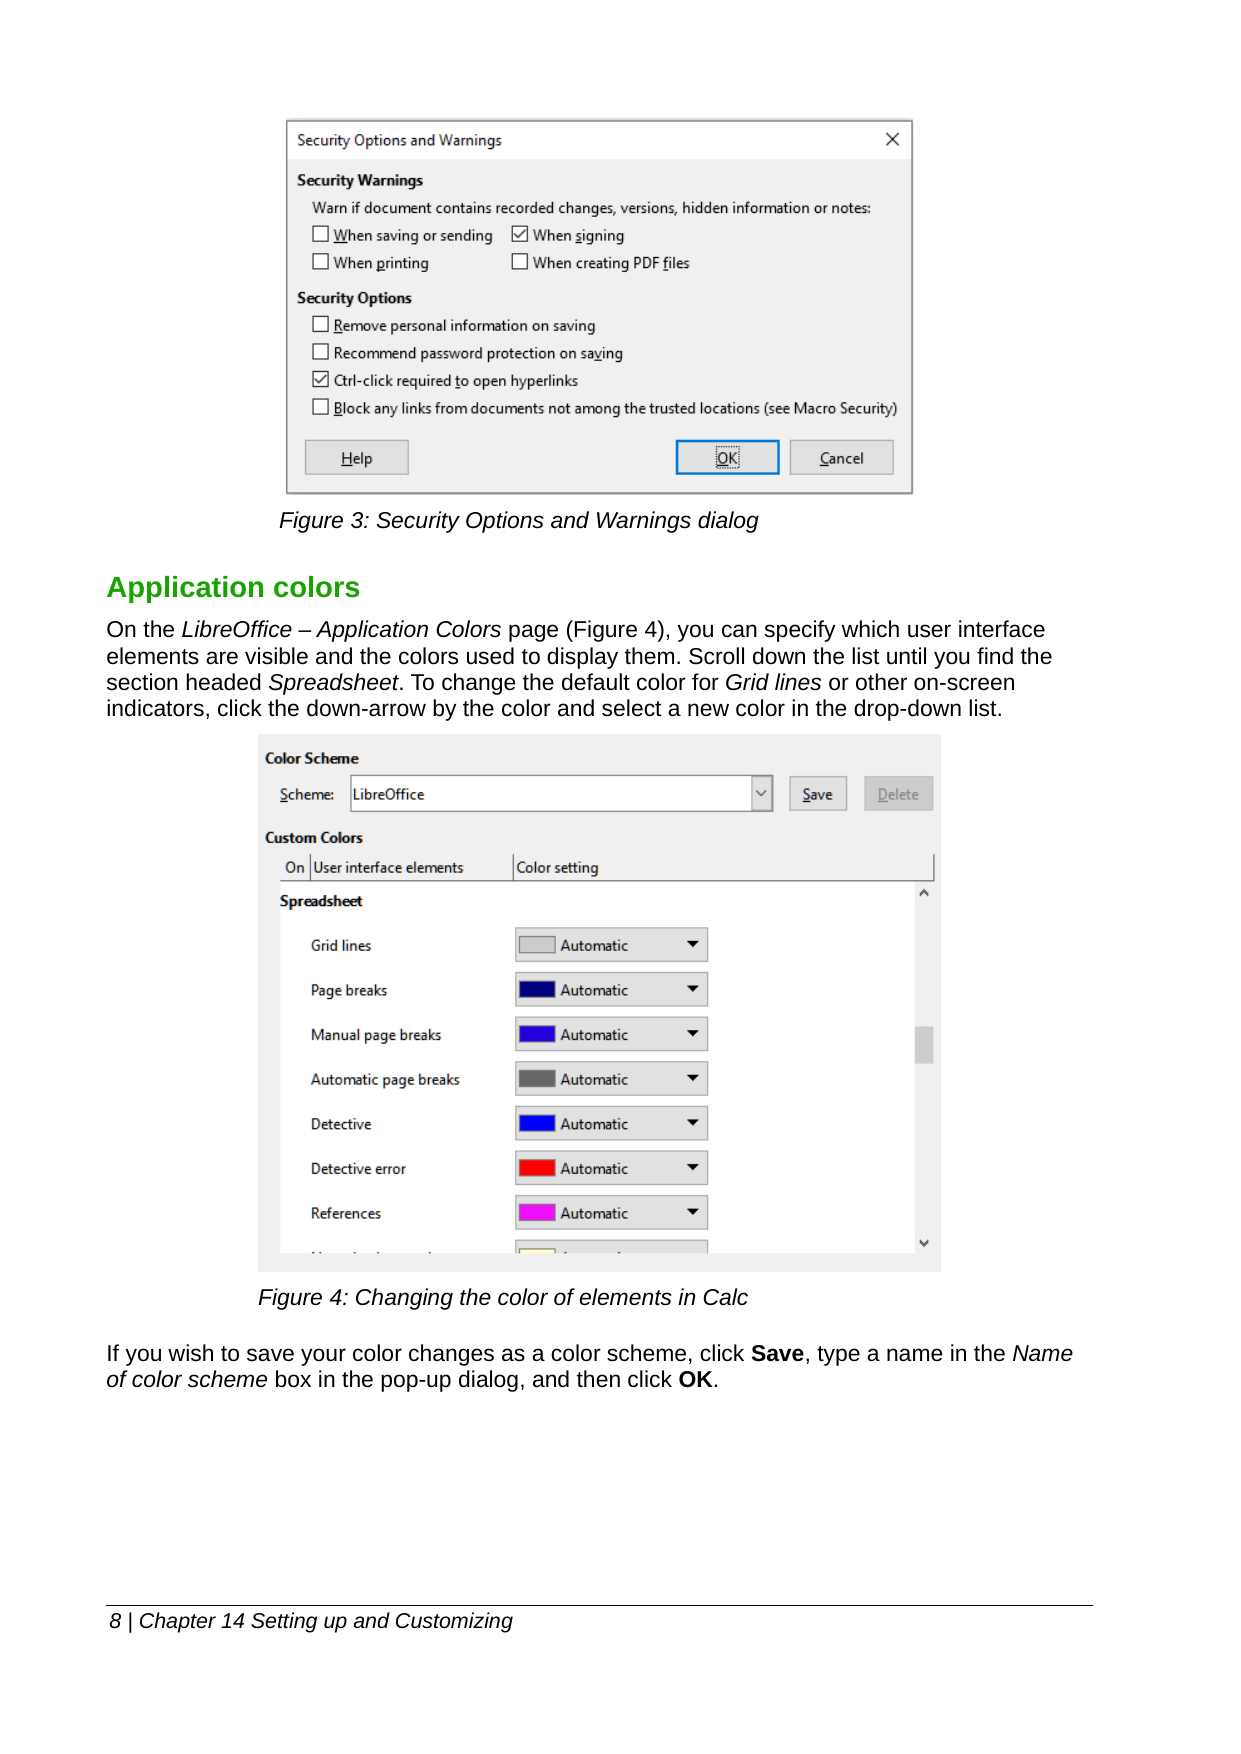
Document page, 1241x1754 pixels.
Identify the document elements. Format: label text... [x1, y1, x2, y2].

subtitle Application colors [106, 570, 1093, 604]
text On the LibreOffice – Application Colors page (Figure 4), you can specify which user interface elements are visible and the colors used to display them. Scroll down the list until you find the section headed Spreadsheet. To change the default color for Grid lines or other on-screen indicators, click the down-arrow by the color and select a new color in the drop-down list. [106, 616, 1093, 722]
text Figure 3: Security Options and Warnings dialog [279, 507, 920, 534]
picture [285, 118, 914, 495]
text If you wish to save your color changes as a color scheme, click Save, type a name in the Name of color scheme box in the pop-up dialog, and then click OK. [106, 1340, 1093, 1393]
picture [257, 734, 942, 1272]
text Figure 4: Changing the color of elements in Calc [258, 1284, 941, 1311]
